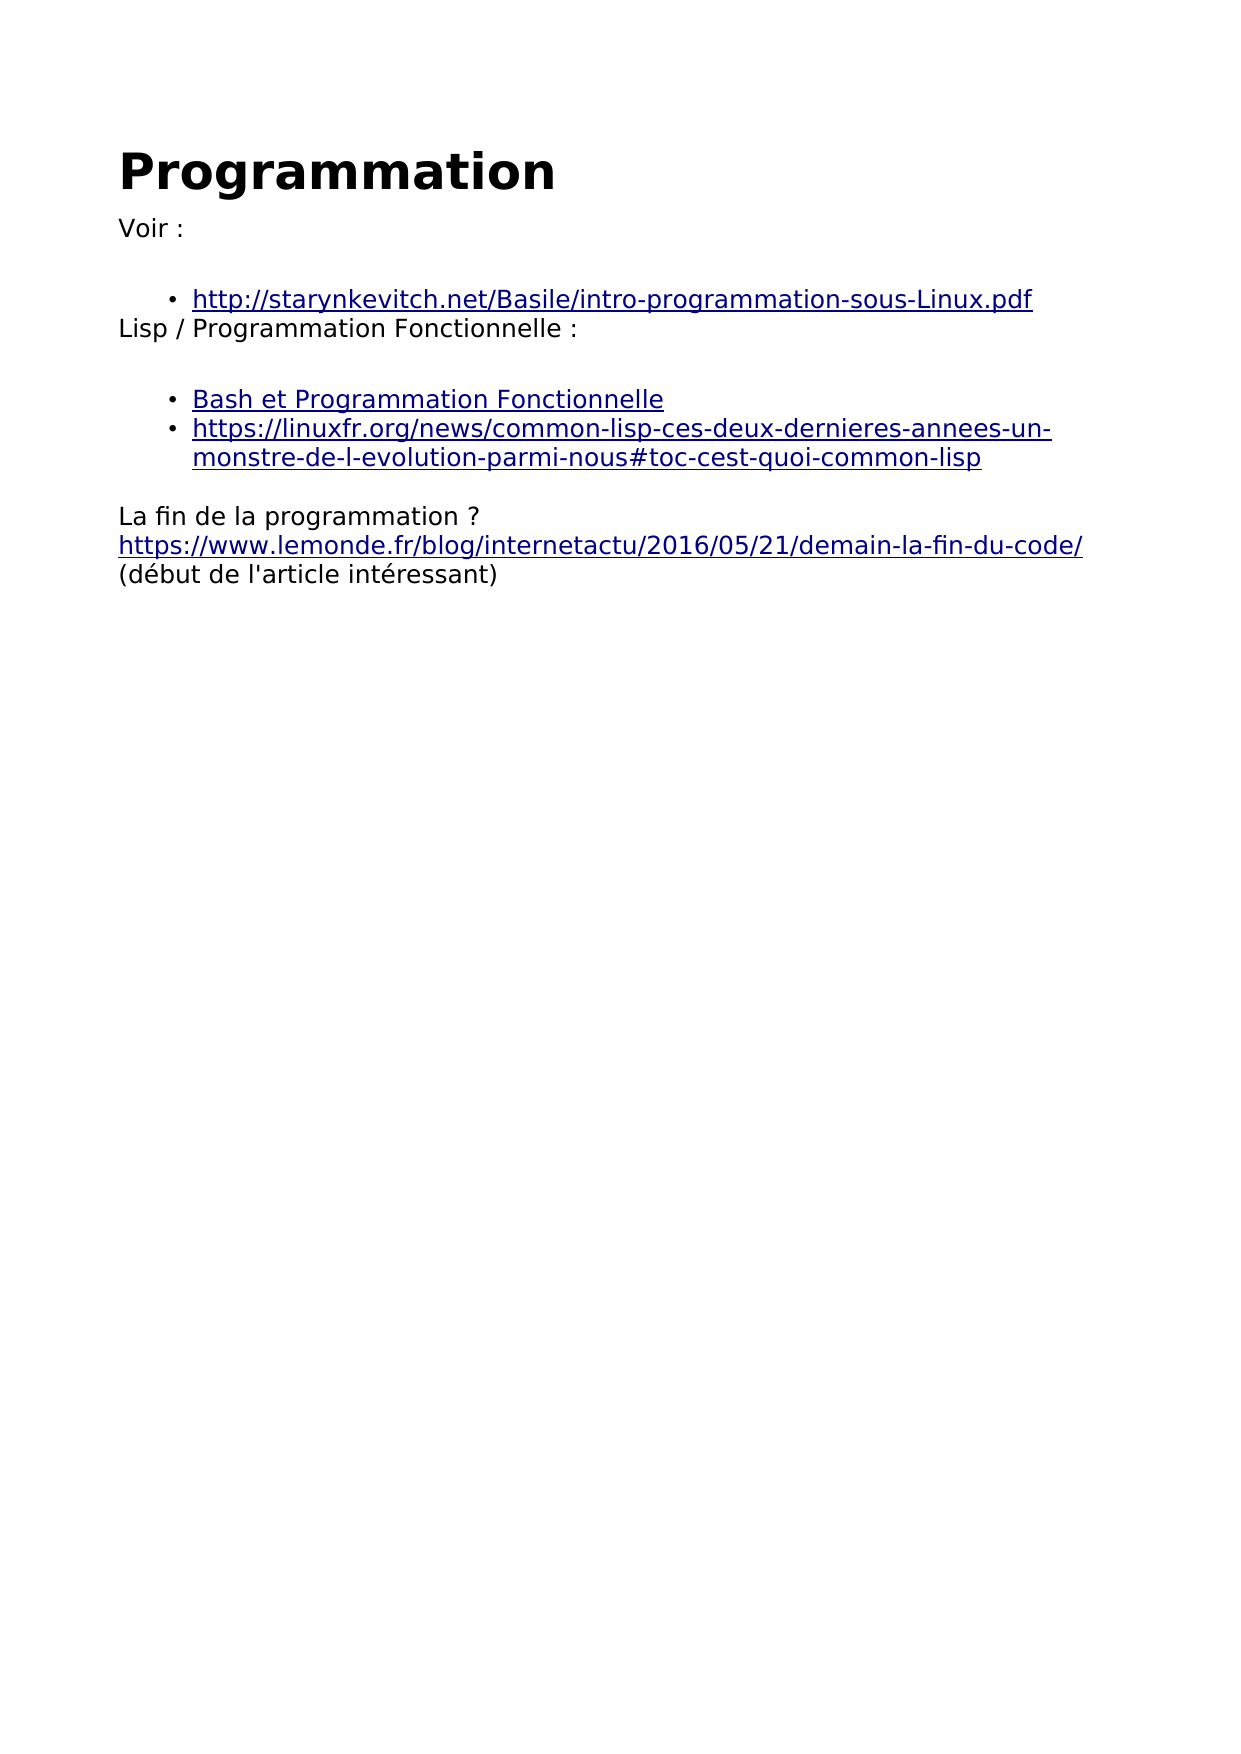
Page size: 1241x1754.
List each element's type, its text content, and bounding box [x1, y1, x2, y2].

subtitle Programmation [118, 143, 1122, 201]
list https://linuxfr.org/news/common-lisp-ces-deux-dernieres-annees-un-monstre-de-l-evolution-parmi-nous#toc-cest-quoi-common-lisp [177, 414, 1122, 473]
text La fin de la programmation ? https://www.lemonde.fr/blog/internetactu/2016/05/21/demain-la-fin-du-code/ (début de l'article intéressant) [118, 502, 1122, 590]
text Voir : [118, 214, 1122, 243]
list http://starynkevitch.net/Basile/intro-programmation-sous-Linux.pdf [177, 285, 1122, 314]
text Lisp / Programmation Fonctionnelle : [118, 314, 1122, 343]
list Bash et Programmation Fonctionnelle [177, 385, 1122, 414]
